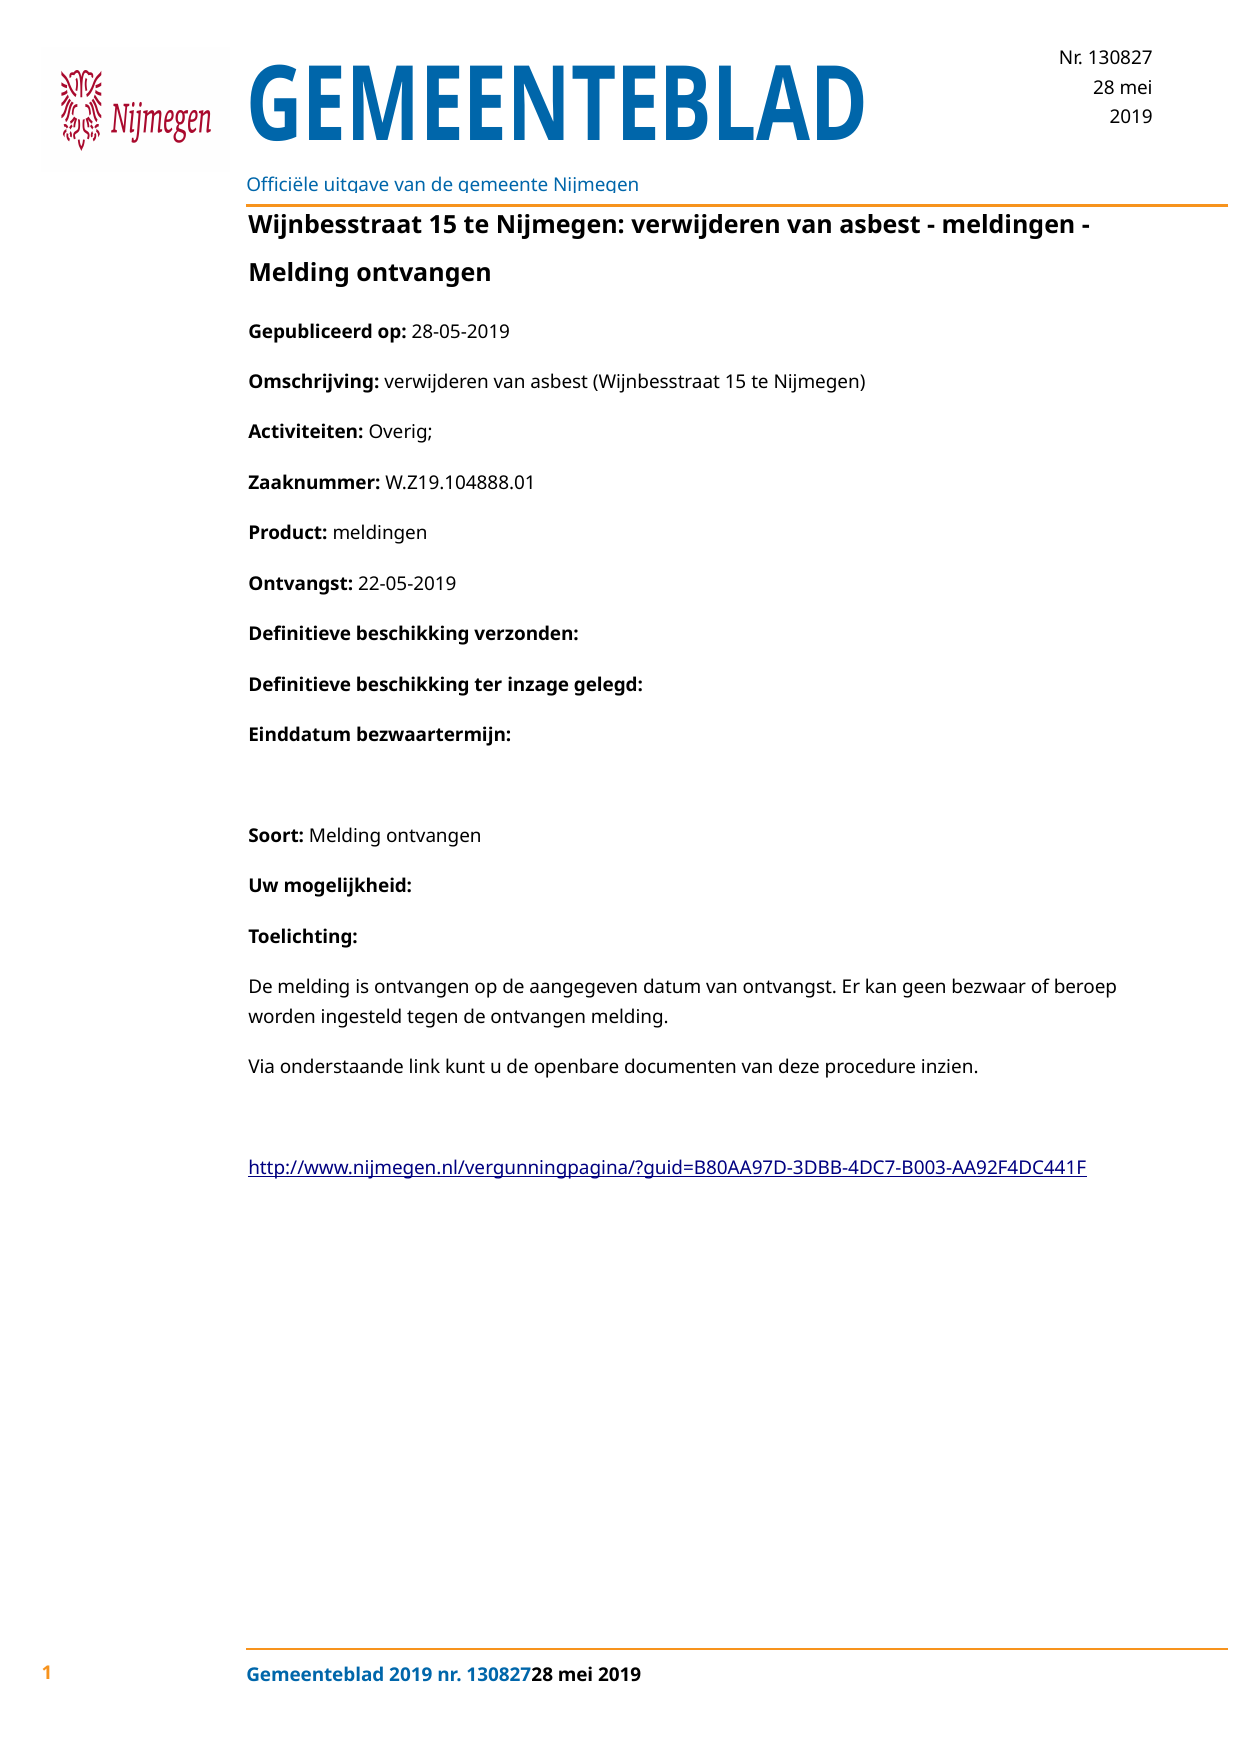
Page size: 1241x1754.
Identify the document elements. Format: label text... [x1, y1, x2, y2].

text http://www.nijmegen.nl/vergunningpagina/?guid=B80AA97D-3DBB-4DC7-B003-AA92F4DC441F [248, 1154, 1152, 1180]
text Definitieve beschikking ter inzage gelegd: [248, 671, 1152, 697]
text Zaaknummer: W.Z19.104888.01 [248, 469, 1152, 495]
picture [41, 47, 231, 172]
text Gepubliceerd op: 28-05-2019 [248, 318, 1152, 344]
text Einddatum bezwaartermijn: [248, 721, 1152, 747]
text Definitieve beschikking verzonden: [248, 620, 1152, 646]
text Product: meldingen [248, 519, 1152, 545]
text Ontvangst: 22-05-2019 [248, 570, 1152, 596]
text Soort: Melding ontvangen [248, 822, 1152, 848]
text Wijnbesstraat 15 te Nijmegen: verwijderen van asbest - meldingen - Melding ontvangen [248, 207, 1152, 288]
text Omschrijving: verwijderen van asbest (Wijnbesstraat 15 te Nijmegen) [248, 368, 1152, 394]
text Activiteiten: Overig; [248, 419, 1152, 444]
text Via onderstaande link kunt u de openbare documenten van deze procedure inzien. [248, 1053, 1152, 1079]
text De melding is ontvangen op de aangegeven datum van ontvangst. Er kan geen bezwaar of beroep worden ingesteld tegen de ontvangen melding. [248, 973, 1152, 1029]
text Uw mogelijkheid: [248, 872, 1152, 898]
text Toelichting: [248, 923, 1152, 949]
